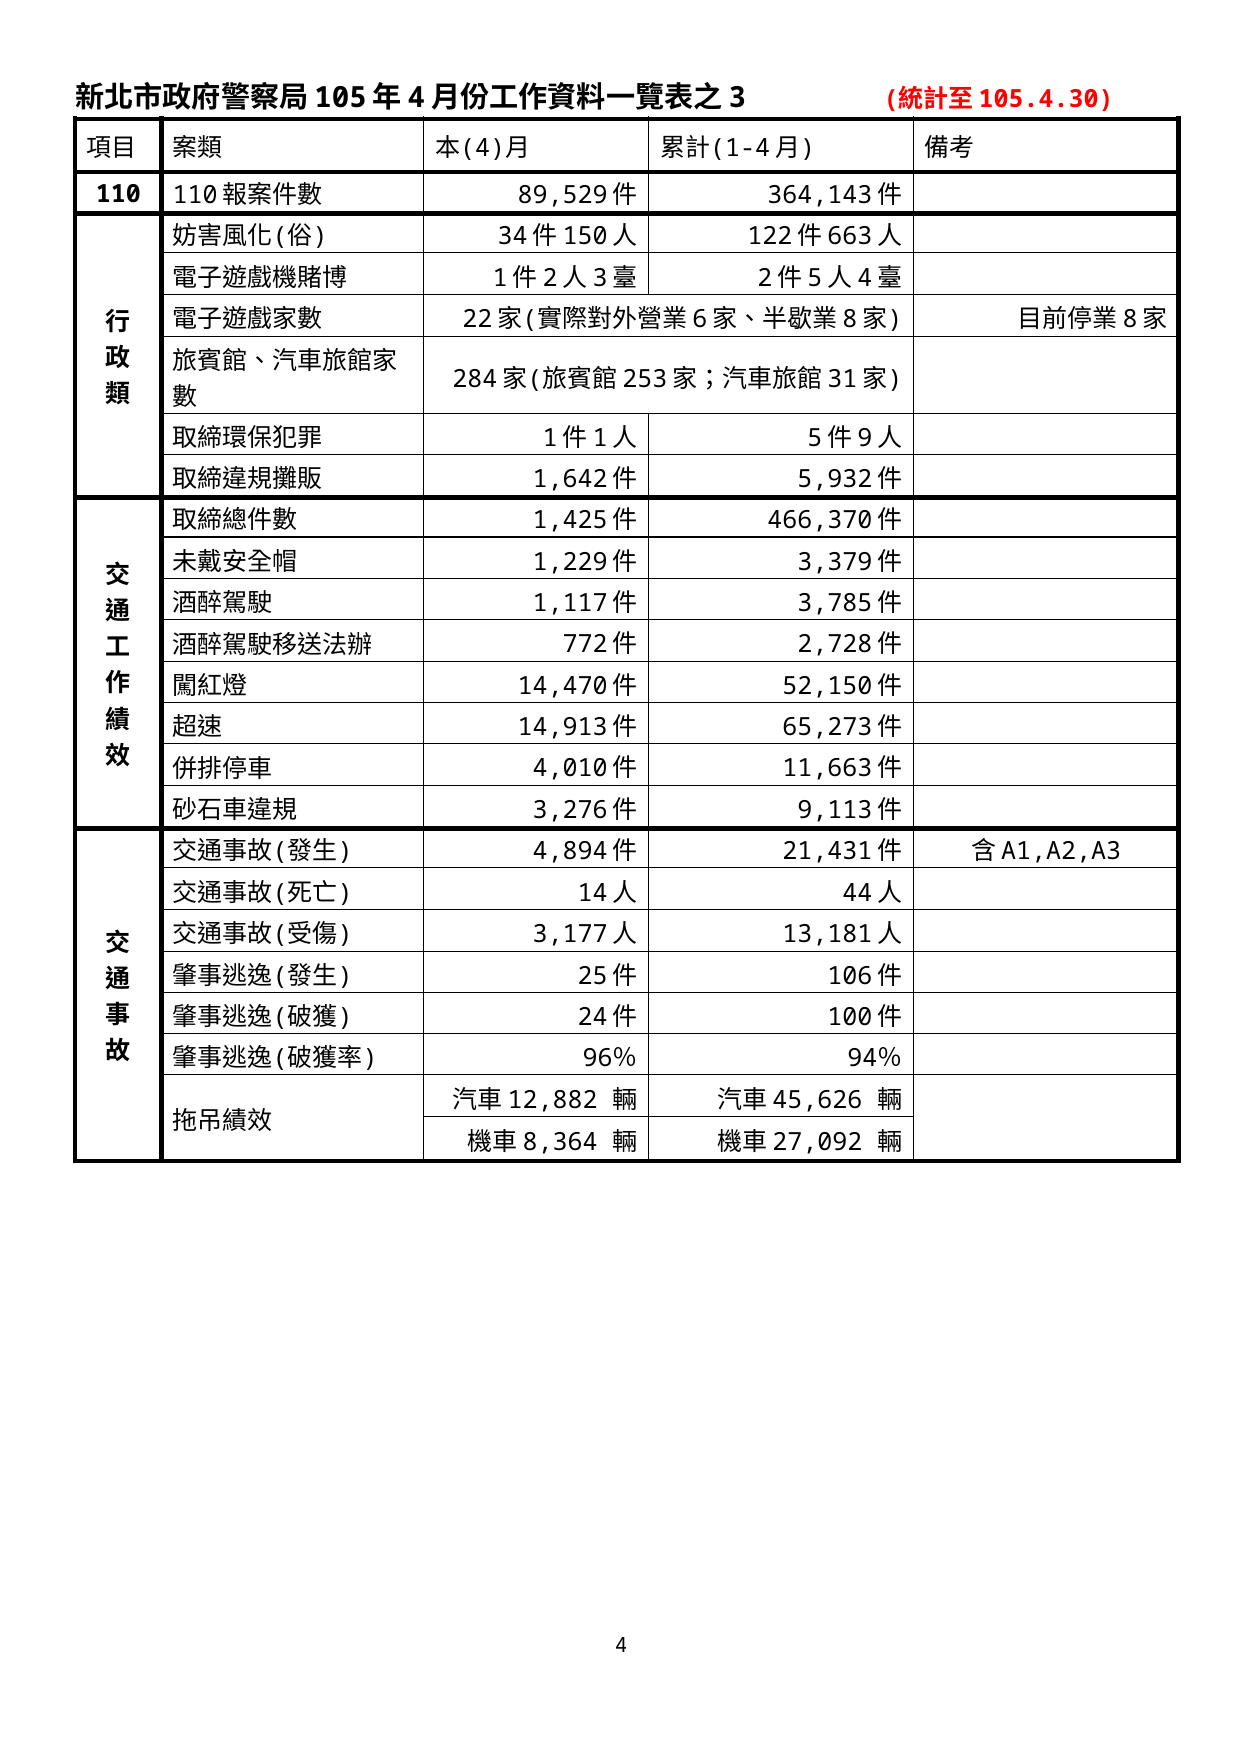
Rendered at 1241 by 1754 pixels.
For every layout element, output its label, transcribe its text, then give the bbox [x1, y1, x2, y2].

table_cell 21,431件 [649, 831, 913, 867]
table_cell 汽車45,626 輛 [649, 1075, 913, 1116]
table_cell 機車8,364 輛 [424, 1117, 648, 1159]
table_cell 106件 [649, 952, 913, 992]
table_cell [914, 579, 1176, 619]
table_cell 4,010件 [424, 744, 648, 784]
table_cell [914, 455, 1176, 495]
table_cell 13,181人 [649, 910, 913, 951]
table_cell 未戴安全帽 [164, 538, 423, 578]
table_cell 3,379件 [649, 538, 913, 578]
table_header 項目 [77, 121, 159, 169]
table_cell 1件1人 [424, 414, 648, 454]
table_cell 1,425件 [424, 500, 648, 536]
table_cell 交通事故 [77, 831, 159, 1159]
table_cell 3,785件 [649, 579, 913, 619]
table_cell [914, 993, 1176, 1033]
text 新北市政府警察局105年4月份工作資料一覽表之3 (統計至105.4.30) [75, 74, 1165, 116]
table_cell 14人 [424, 868, 648, 909]
table_cell 25件 [424, 952, 648, 992]
table_cell 酒醉駕駛 [164, 579, 423, 619]
table_cell 2件5人4臺 [649, 253, 913, 294]
table_cell 14,470件 [424, 662, 648, 702]
table_cell 交通事故(受傷) [164, 910, 423, 951]
table_cell 交通工作績效 [77, 500, 159, 826]
table_cell 5,932件 [649, 455, 913, 495]
table_cell [914, 1034, 1176, 1074]
table_cell 交通事故(發生) [164, 831, 423, 867]
table_cell [914, 253, 1176, 294]
table_cell 交通事故(死亡) [164, 868, 423, 909]
table_cell 取締環保犯罪 [164, 414, 423, 454]
table_cell [914, 744, 1176, 784]
table_cell 3,276件 [424, 786, 648, 826]
table_cell 旅賓館、汽車旅館家數 [164, 337, 423, 413]
table_cell 電子遊戲機賭博 [164, 253, 423, 294]
table_cell [914, 952, 1176, 992]
table_cell 電子遊戲家數 [164, 295, 423, 336]
table_cell [914, 620, 1176, 661]
table_cell 110 [77, 174, 159, 211]
table_cell 5件9人 [649, 414, 913, 454]
table_header 累計(1-4月) [649, 121, 913, 169]
table_cell 汽車12,882 輛 [424, 1075, 648, 1116]
table_cell 酒醉駕駛移送法辦 [164, 620, 423, 661]
table_cell [914, 910, 1176, 951]
table_cell 89,529件 [424, 174, 648, 211]
table_cell [914, 538, 1176, 578]
table_cell 122件663人 [649, 216, 913, 252]
table_cell 14,913件 [424, 703, 648, 743]
table_cell 94％ [649, 1034, 913, 1074]
table_cell [914, 500, 1176, 536]
table_cell 1,642件 [424, 455, 648, 495]
table_cell 3,177人 [424, 910, 648, 951]
table_cell 4,894件 [424, 831, 648, 867]
table_cell 34件150人 [424, 216, 648, 252]
table_cell 取締總件數 [164, 500, 423, 536]
table_header 本(4)月 [424, 121, 648, 169]
table_cell 含A1,A2,A3 [914, 831, 1176, 867]
table_cell 砂石車違規 [164, 786, 423, 826]
table_cell [914, 216, 1176, 252]
table_cell 44人 [649, 868, 913, 909]
table_cell 22家(實際對外營業6家、半歇業8家) [424, 295, 913, 336]
table_cell 取締違規攤販 [164, 455, 423, 495]
table_cell [914, 337, 1176, 413]
table_cell 1件2人3臺 [424, 253, 648, 294]
table_cell 96％ [424, 1034, 648, 1074]
table_cell 目前停業8家 [914, 295, 1176, 336]
table_cell [914, 414, 1176, 454]
table_cell 2,728件 [649, 620, 913, 661]
table_cell 100件 [649, 993, 913, 1033]
table_cell 284家(旅賓館253家；汽車旅館31家) [424, 337, 913, 413]
table_cell 65,273件 [649, 703, 913, 743]
table_cell 機車27,092 輛 [649, 1117, 913, 1159]
table_cell 闖紅燈 [164, 662, 423, 702]
table_cell 肇事逃逸(發生) [164, 952, 423, 992]
table_cell [914, 703, 1176, 743]
table_cell [914, 174, 1176, 211]
table_cell 行政類 [77, 216, 159, 495]
table_header 備考 [914, 121, 1176, 169]
table_cell 肇事逃逸(破獲) [164, 993, 423, 1033]
table_cell 24件 [424, 993, 648, 1033]
table_cell [914, 786, 1176, 826]
table_cell 併排停車 [164, 744, 423, 784]
table_cell 11,663件 [649, 744, 913, 784]
table_cell 52,150件 [649, 662, 913, 702]
table_cell 1,117件 [424, 579, 648, 619]
table_cell 拖吊績效 [164, 1075, 423, 1159]
table_cell [914, 1075, 1176, 1159]
table_cell 1,229件 [424, 538, 648, 578]
table_header 案類 [164, 121, 423, 169]
table_cell 超速 [164, 703, 423, 743]
table_cell [914, 662, 1176, 702]
table_cell 772件 [424, 620, 648, 661]
table_cell 肇事逃逸(破獲率) [164, 1034, 423, 1074]
table_cell 466,370件 [649, 500, 913, 536]
table_cell 110報案件數 [164, 174, 423, 211]
table_cell 妨害風化(俗) [164, 216, 423, 252]
table_cell 9,113件 [649, 786, 913, 826]
table_cell [914, 868, 1176, 909]
table_cell 364,143件 [649, 174, 913, 211]
